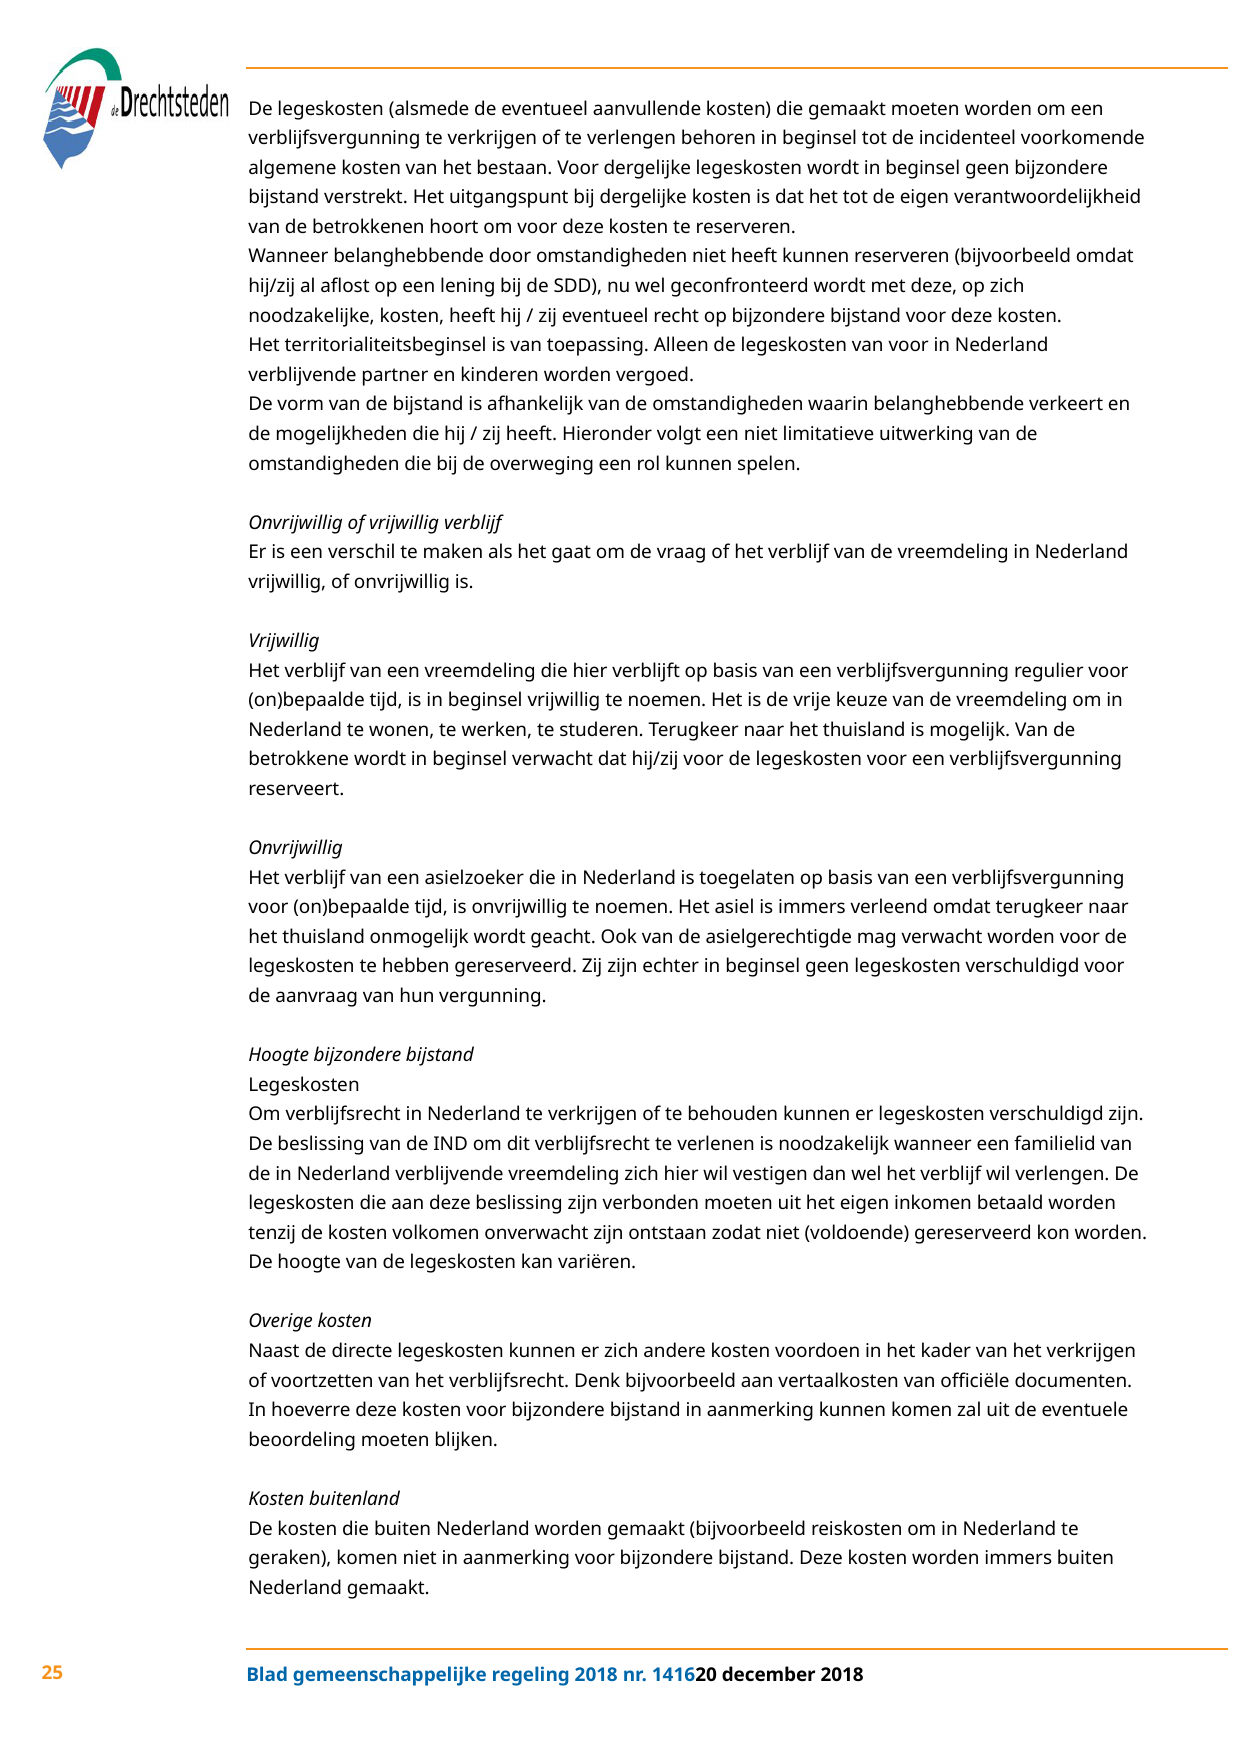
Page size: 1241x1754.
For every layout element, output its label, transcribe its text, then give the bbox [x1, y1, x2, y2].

text Er is een verschil te maken als het gaat om de vraag of het verblijf van de vreemdeling in Nederland vrijwillig, of onvrijwillig is. [248, 538, 1152, 594]
text Onvrijwillig [248, 834, 1152, 860]
text De kosten die buiten Nederland worden gemaakt (bijvoorbeeld reiskosten om in Nederland te geraken), komen niet in aanmerking voor bijzondere bijstand. Deze kosten worden immers buiten Nederland gemaakt. [248, 1515, 1152, 1600]
text Het verblijf van een vreemdeling die hier verblijft op basis van een verblijfsvergunning regulier voor (on)bepaalde tijd, is in beginsel vrijwillig te noemen. Het is de vrije keuze van de vreemdeling om in Nederland te wonen, te werken, te studeren. Terugkeer naar het thuisland is mogelijk. Van de betrokkene wordt in beginsel verwacht dat hij/zij voor de legeskosten voor een verblijfsvergunning reserveert. [248, 657, 1152, 801]
text Hoogte bijzondere bijstand [248, 1041, 1152, 1067]
text Onvrijwillig of vrijwillig verblijf [248, 509, 1152, 535]
text De legeskosten (alsmede de eventueel aanvullende kosten) die gemaakt moeten worden om een verblijfsvergunning te verkrijgen of te verlengen behoren in beginsel tot de incidenteel voorkomende algemene kosten van het bestaan. Voor dergelijke legeskosten wordt in beginsel geen bijzondere bijstand verstrekt. Het uitgangspunt bij dergelijke kosten is dat het tot de eigen verantwoordelijkheid van de betrokkenen hoort om voor deze kosten te reserveren. [248, 95, 1152, 239]
picture [41, 47, 231, 172]
text Het verblijf van een asielzoeker die in Nederland is toegelaten op basis van een verblijfsvergunning voor (on)bepaalde tijd, is onvrijwillig te noemen. Het asiel is immers verleend omdat terugkeer naar het thuisland onmogelijk wordt geacht. Ook van de asielgerechtigde mag verwacht worden voor de legeskosten te hebben gereserveerd. Zij zijn echter in beginsel geen legeskosten verschuldigd voor de aanvraag van hun vergunning. [248, 864, 1152, 1008]
text Kosten buitenland [248, 1485, 1152, 1511]
text Overige kosten [248, 1308, 1152, 1333]
text Het territorialiteitsbeginsel is van toepassing. Alleen de legeskosten van voor in Nederland verblijvende partner en kinderen worden vergoed. [248, 331, 1152, 387]
text Om verblijfsrecht in Nederland te verkrijgen of te behouden kunnen er legeskosten verschuldigd zijn. De beslissing van de IND om dit verblijfsrecht te verlenen is noodzakelijk wanneer een familielid van de in Nederland verblijvende vreemdeling zich hier wil vestigen dan wel het verblijf wil verlengen. De legeskosten die aan deze beslissing zijn verbonden moeten uit het eigen inkomen betaald worden tenzij de kosten volkomen onverwacht zijn ontstaan zodat niet (voldoende) gereserveerd kon worden. De hoogte van de legeskosten kan variëren. [248, 1101, 1152, 1274]
text Vrijwillig [248, 627, 1152, 653]
text De vorm van de bijstand is afhankelijk van de omstandigheden waarin belanghebbende verkeert en de mogelijkheden die hij / zij heeft. Hieronder volgt een niet limitatieve uitwerking van de omstandigheden die bij de overweging een rol kunnen spelen. [248, 391, 1152, 476]
text Legeskosten [248, 1071, 1152, 1097]
text Naast de directe legeskosten kunnen er zich andere kosten voordoen in het kader van het verkrijgen of voortzetten van het verblijfsrecht. Denk bijvoorbeeld aan vertaalkosten van officiële documenten. In hoeverre deze kosten voor bijzondere bijstand in aanmerking kunnen komen zal uit de eventuele beoordeling moeten blijken. [248, 1337, 1152, 1452]
text Wanneer belanghebbende door omstandigheden niet heeft kunnen reserveren (bijvoorbeeld omdat hij/zij al aflost op een lening bij de SDD), nu wel geconfronteerd wordt met deze, op zich noodzakelijke, kosten, heeft hij / zij eventueel recht op bijzondere bijstand voor deze kosten. [248, 243, 1152, 328]
